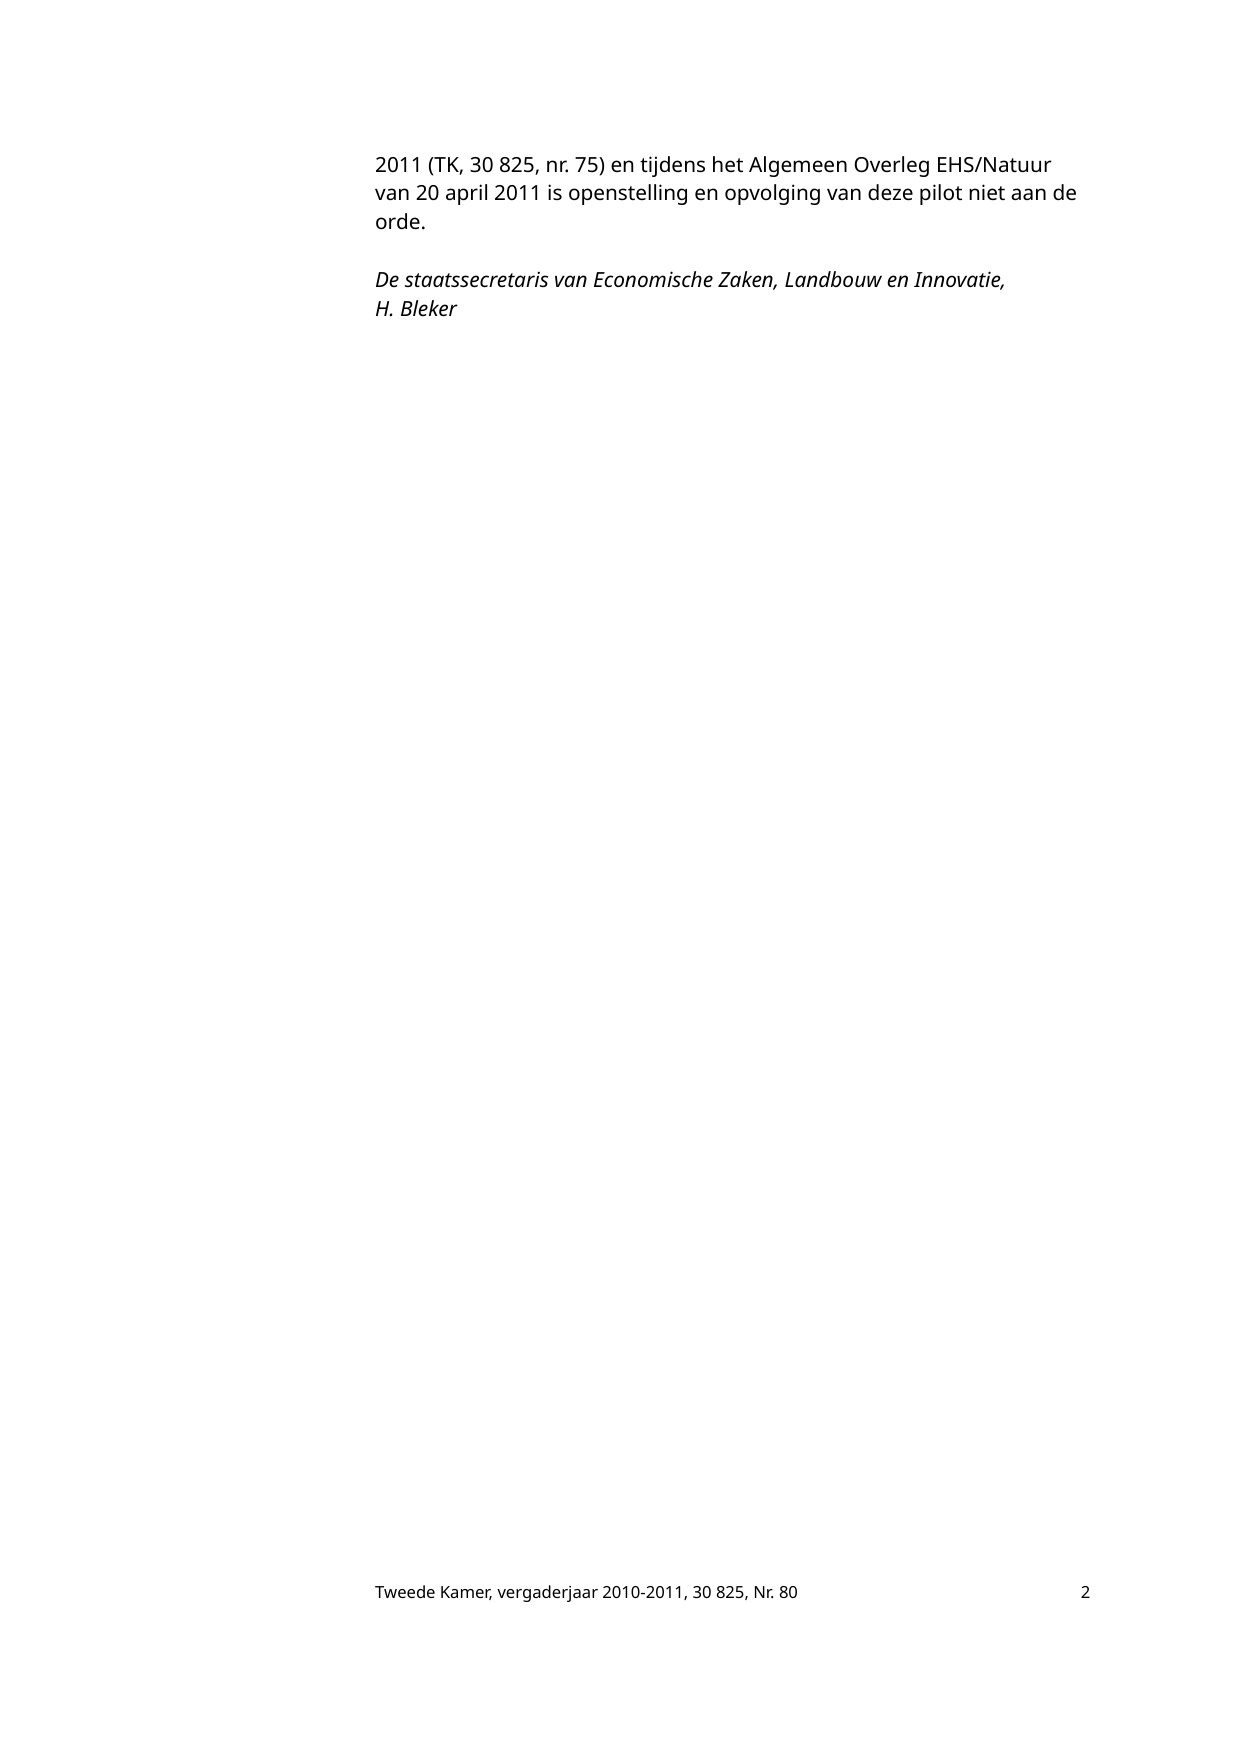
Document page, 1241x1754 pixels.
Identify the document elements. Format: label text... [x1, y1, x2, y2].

text De staatssecretaris van Economische Zaken, Landbouw en Innovatie, [375, 265, 1090, 294]
text H. Bleker [375, 294, 1090, 322]
text 2011 (TK, 30 825, nr. 75) en tijdens het Algemeen Overleg EHS/Natuur van 20 april 2011 is openstelling en opvolging van deze pilot niet aan de orde. [375, 150, 1090, 235]
